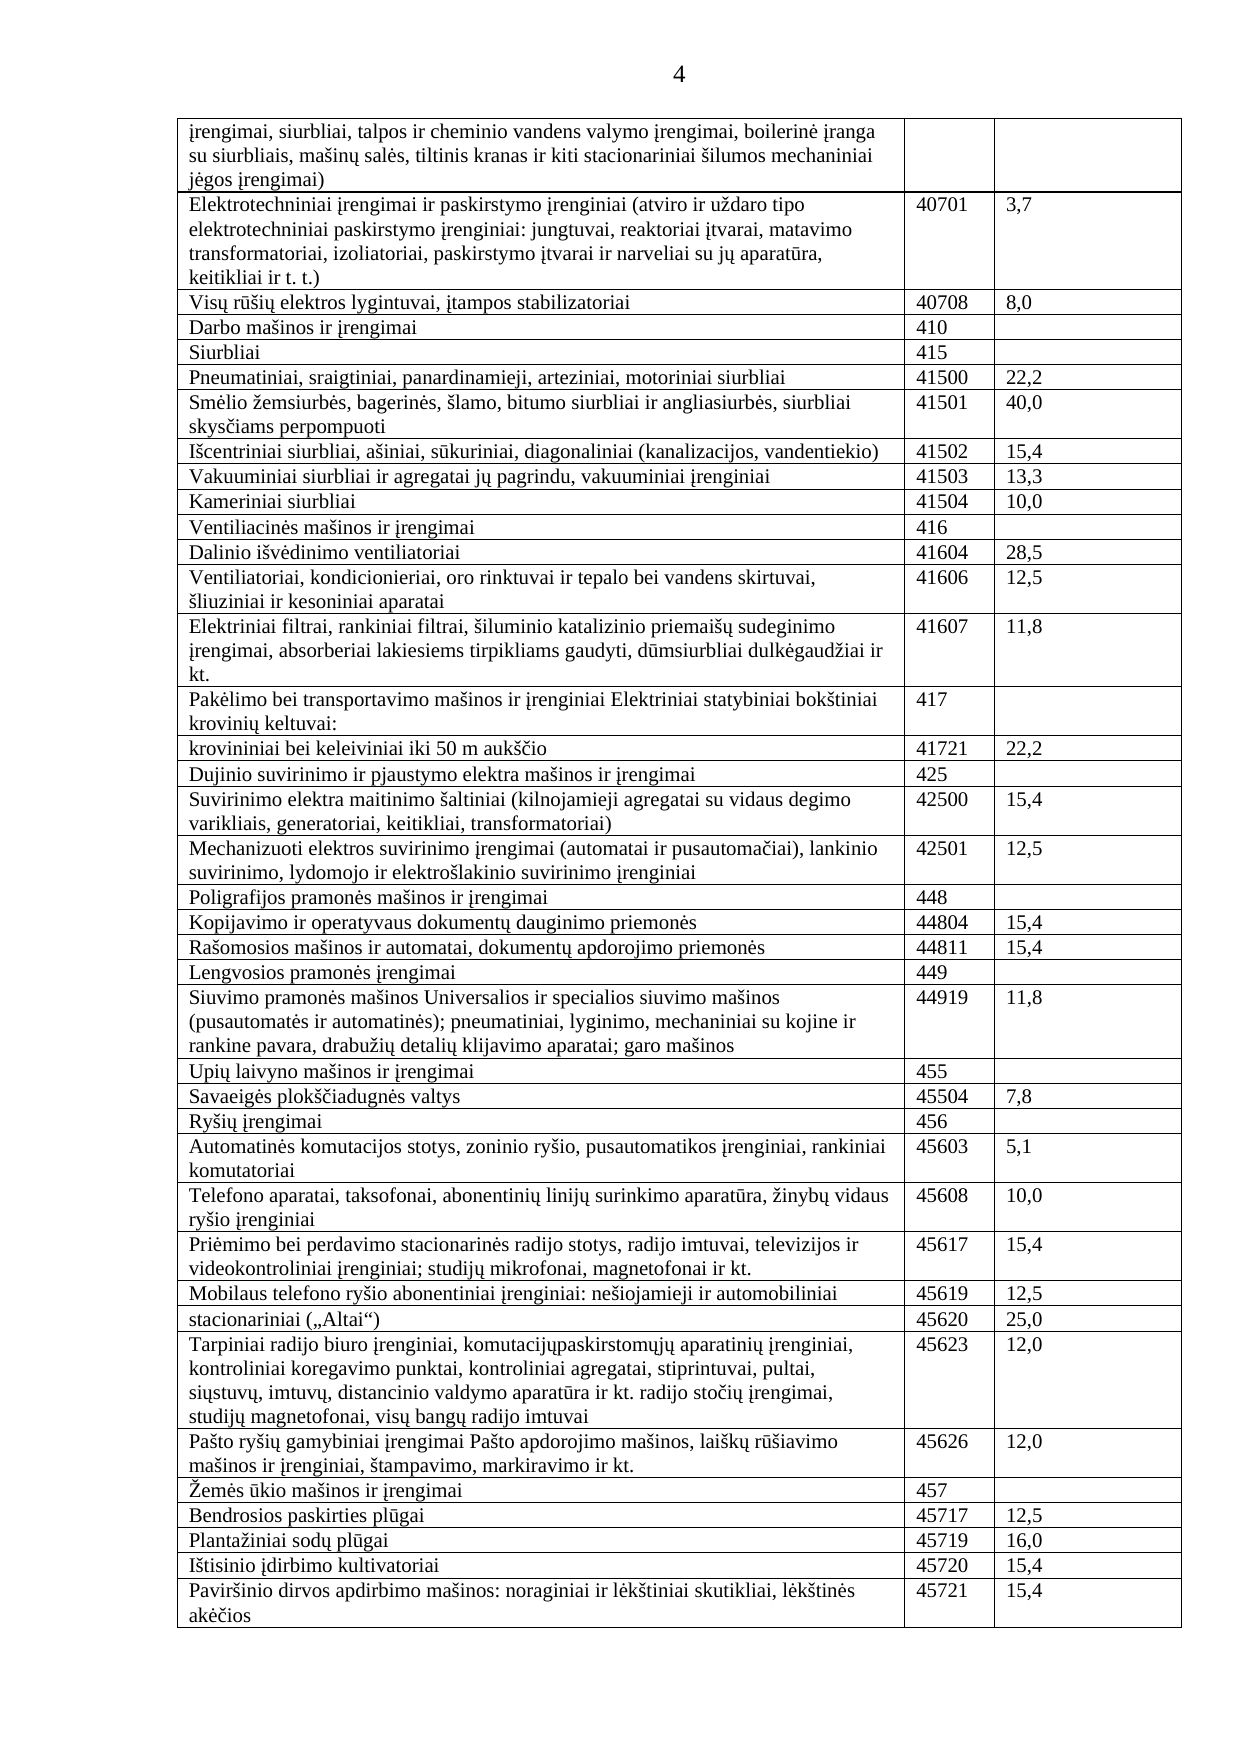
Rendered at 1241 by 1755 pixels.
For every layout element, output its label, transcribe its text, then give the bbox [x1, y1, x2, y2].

table_cell Suvirinimo elektra maitinimo šaltiniai (kilnojamieji agregatai su vidaus degimo varikliais, generatoriai, keitikliai, transformatoriai) [178, 787, 904, 835]
table_cell 41604 [905, 540, 994, 564]
table_cell 15,4 [995, 910, 1181, 934]
table_cell 44804 [905, 910, 994, 934]
table_cell 45603 [905, 1134, 994, 1182]
table_cell 12,5 [995, 1281, 1181, 1305]
table_cell 40701 [905, 193, 994, 289]
table_cell Kopijavimo ir operatyvaus dokumentų dauginimo priemonės [178, 910, 904, 934]
table_cell Plantažiniai sodų plūgai [178, 1528, 904, 1552]
table_cell Lengvosios pramonės įrengimai [178, 960, 904, 984]
table_cell 3,7 [995, 193, 1181, 289]
table_cell 12,5 [995, 565, 1181, 613]
table_cell 10,0 [995, 490, 1181, 513]
table_cell [995, 687, 1181, 735]
table_cell 44919 [905, 985, 994, 1057]
table_cell 417 [905, 687, 994, 735]
table_cell 449 [905, 960, 994, 984]
table_cell [995, 340, 1181, 364]
table_cell 15,4 [995, 1553, 1181, 1577]
table_cell Mobilaus telefono ryšio abonentiniai įrenginiai: nešiojamieji ir automobiliniai [178, 1281, 904, 1305]
table_cell 45608 [905, 1183, 994, 1231]
table_cell Mechanizuoti elektros suvirinimo įrengimai (automatai ir pusautomačiai), lankinio suvirinimo, lydomojo ir elektrošlakinio suvirinimo įrenginiai [178, 836, 904, 884]
table_cell Pašto ryšių gamybiniai įrengimai Pašto apdorojimo mašinos, laiškų rūšiavimo mašinos ir įrenginiai, štampavimo, markiravimo ir kt. [178, 1429, 904, 1477]
table_cell Bendrosios paskirties plūgai [178, 1503, 904, 1527]
table_cell Poligrafijos pramonės mašinos ir įrengimai [178, 885, 904, 909]
table_cell 425 [905, 761, 994, 786]
table_cell Ryšių įrengimai [178, 1109, 904, 1133]
table_cell 45721 [905, 1579, 994, 1627]
table_cell 45619 [905, 1281, 994, 1305]
table_cell 40,0 [995, 390, 1181, 438]
table_cell Savaeigės plokščiadugnės valtys [178, 1084, 904, 1108]
table_cell Telefono aparatai, taksofonai, abonentinių linijų surinkimo aparatūra, žinybų vidaus ryšio įrenginiai [178, 1183, 904, 1231]
table_cell Kameriniai siurbliai [178, 490, 904, 513]
table_cell 22,2 [995, 736, 1181, 760]
table_cell 15,4 [995, 935, 1181, 959]
table_cell [995, 315, 1181, 339]
table_cell 41501 [905, 390, 994, 438]
table_cell 457 [905, 1478, 994, 1502]
table_cell Upių laivyno mašinos ir įrengimai [178, 1059, 904, 1083]
table_cell 41502 [905, 439, 994, 463]
table_cell stacionariniai („Altai“) [178, 1306, 904, 1331]
table_cell [995, 1059, 1181, 1083]
table_cell 456 [905, 1109, 994, 1133]
table_cell 12,5 [995, 836, 1181, 884]
table_cell 45720 [905, 1553, 994, 1577]
table_cell 45617 [905, 1232, 994, 1280]
table_cell 41503 [905, 464, 994, 488]
table_cell 11,8 [995, 985, 1181, 1057]
table_cell 15,4 [995, 1579, 1181, 1627]
table_cell Automatinės komutacijos stotys, zoninio ryšio, pusautomatikos įrenginiai, rankiniai komutatoriai [178, 1134, 904, 1182]
table_cell 11,8 [995, 614, 1181, 686]
table_cell 44811 [905, 935, 994, 959]
table_cell 41606 [905, 565, 994, 613]
table_cell 5,1 [995, 1134, 1181, 1182]
table_cell 45626 [905, 1429, 994, 1477]
table_cell 15,4 [995, 1232, 1181, 1280]
table_cell 415 [905, 340, 994, 364]
table_cell krovininiai bei keleiviniai iki 50 m aukščio [178, 736, 904, 760]
table_cell [995, 885, 1181, 909]
table_cell 448 [905, 885, 994, 909]
table_cell Pneumatiniai, sraigtiniai, panardinamieji, arteziniai, motoriniai siurbliai [178, 365, 904, 389]
table_cell 41607 [905, 614, 994, 686]
table_cell Ištisinio įdirbimo kultivatoriai [178, 1553, 904, 1577]
table_cell 13,3 [995, 464, 1181, 488]
table_cell 42501 [905, 836, 994, 884]
table_cell Pakėlimo bei transportavimo mašinos ir įrenginiai Elektriniai statybiniai bokštiniai krovinių keltuvai: [178, 687, 904, 735]
table_cell 455 [905, 1059, 994, 1083]
table_cell 45620 [905, 1306, 994, 1331]
table_cell Siuvimo pramonės mašinos Universalios ir specialios siuvimo mašinos (pusautomatės ir automatinės); pneumatiniai, lyginimo, mechaniniai su kojine ir rankine pavara, drabužių detalių klijavimo aparatai; garo mašinos [178, 985, 904, 1057]
table_cell 45623 [905, 1332, 994, 1428]
table_cell [995, 960, 1181, 984]
table_cell 22,2 [995, 365, 1181, 389]
table_cell 416 [905, 515, 994, 539]
table_cell [995, 1478, 1181, 1502]
table_cell 40708 [905, 290, 994, 314]
table_cell Elektriniai filtrai, rankiniai filtrai, šiluminio katalizinio priemaišų sudeginimo įrengimai, absorberiai lakiesiems tirpikliams gaudyti, dūmsiurbliai dulkėgaudžiai ir kt. [178, 614, 904, 686]
table_cell 15,4 [995, 439, 1181, 463]
table_cell [905, 119, 994, 191]
table_cell Paviršinio dirvos apdirbimo mašinos: noraginiai ir lėkštiniai skutikliai, lėkštinės akėčios [178, 1579, 904, 1627]
table_cell Dalinio išvėdinimo ventiliatoriai [178, 540, 904, 564]
table_cell Ventiliacinės mašinos ir įrengimai [178, 515, 904, 539]
table_cell Žemės ūkio mašinos ir įrengimai [178, 1478, 904, 1502]
table_cell Rašomosios mašinos ir automatai, dokumentų apdorojimo priemonės [178, 935, 904, 959]
table_cell 8,0 [995, 290, 1181, 314]
table_cell 410 [905, 315, 994, 339]
table_cell Siurbliai [178, 340, 904, 364]
table_cell 45717 [905, 1503, 994, 1527]
table_cell Ventiliatoriai, kondicionieriai, oro rinktuvai ir tepalo bei vandens skirtuvai, šliuziniai ir kesoniniai aparatai [178, 565, 904, 613]
table_cell 7,8 [995, 1084, 1181, 1108]
table_cell Elektrotechniniai įrengimai ir paskirstymo įrenginiai (atviro ir uždaro tipo elektrotechniniai paskirstymo įrenginiai: jungtuvai, reaktoriai įtvarai, matavimo transformatoriai, izoliatoriai, paskirstymo įtvarai ir narveliai su jų aparatūra, keitikliai ir t. t.) [178, 193, 904, 289]
table_cell [995, 761, 1181, 786]
table_cell 41500 [905, 365, 994, 389]
table_cell 28,5 [995, 540, 1181, 564]
table_cell [995, 1109, 1181, 1133]
table_cell [995, 119, 1181, 191]
table_cell Priėmimo bei perdavimo stacionarinės radijo stotys, radijo imtuvai, televizijos ir videokontroliniai įrenginiai; studijų mikrofonai, magnetofonai ir kt. [178, 1232, 904, 1280]
table_cell 41721 [905, 736, 994, 760]
table_cell 41504 [905, 490, 994, 513]
table_cell 15,4 [995, 787, 1181, 835]
table_cell Smėlio žemsiurbės, bagerinės, šlamo, bitumo siurbliai ir angliasiurbės, siurbliai skysčiams perpompuoti [178, 390, 904, 438]
table_cell Išcentriniai siurbliai, ašiniai, sūkuriniai, diagonaliniai (kanalizacijos, vandentiekio) [178, 439, 904, 463]
table_cell Darbo mašinos ir įrengimai [178, 315, 904, 339]
table_cell Dujinio suvirinimo ir pjaustymo elektra mašinos ir įrengimai [178, 761, 904, 786]
table_cell įrengimai, siurbliai, talpos ir cheminio vandens valymo įrengimai, boilerinė įranga su siurbliais, mašinų salės, tiltinis kranas ir kiti stacionariniai šilumos mechaniniai jėgos įrengimai) [178, 119, 904, 191]
table_cell 45719 [905, 1528, 994, 1552]
table_cell 45504 [905, 1084, 994, 1108]
table_cell Tarpiniai radijo biuro įrenginiai, komutacijųpaskirstomųjų aparatinių įrenginiai, kontroliniai koregavimo punktai, kontroliniai agregatai, stiprintuvai, pultai, siųstuvų, imtuvų, distancinio valdymo aparatūra ir kt. radijo stočių įrengimai, studijų magnetofonai, visų bangų radijo imtuvai [178, 1332, 904, 1428]
table_cell 25,0 [995, 1306, 1181, 1331]
table_cell Vakuuminiai siurbliai ir agregatai jų pagrindu, vakuuminiai įrenginiai [178, 464, 904, 488]
table_cell [995, 515, 1181, 539]
table_cell Visų rūšių elektros lygintuvai, įtampos stabilizatoriai [178, 290, 904, 314]
table_cell 12,5 [995, 1503, 1181, 1527]
table_cell 42500 [905, 787, 994, 835]
table_cell 10,0 [995, 1183, 1181, 1231]
table_cell 16,0 [995, 1528, 1181, 1552]
table_cell 12,0 [995, 1429, 1181, 1477]
table_cell 12,0 [995, 1332, 1181, 1428]
